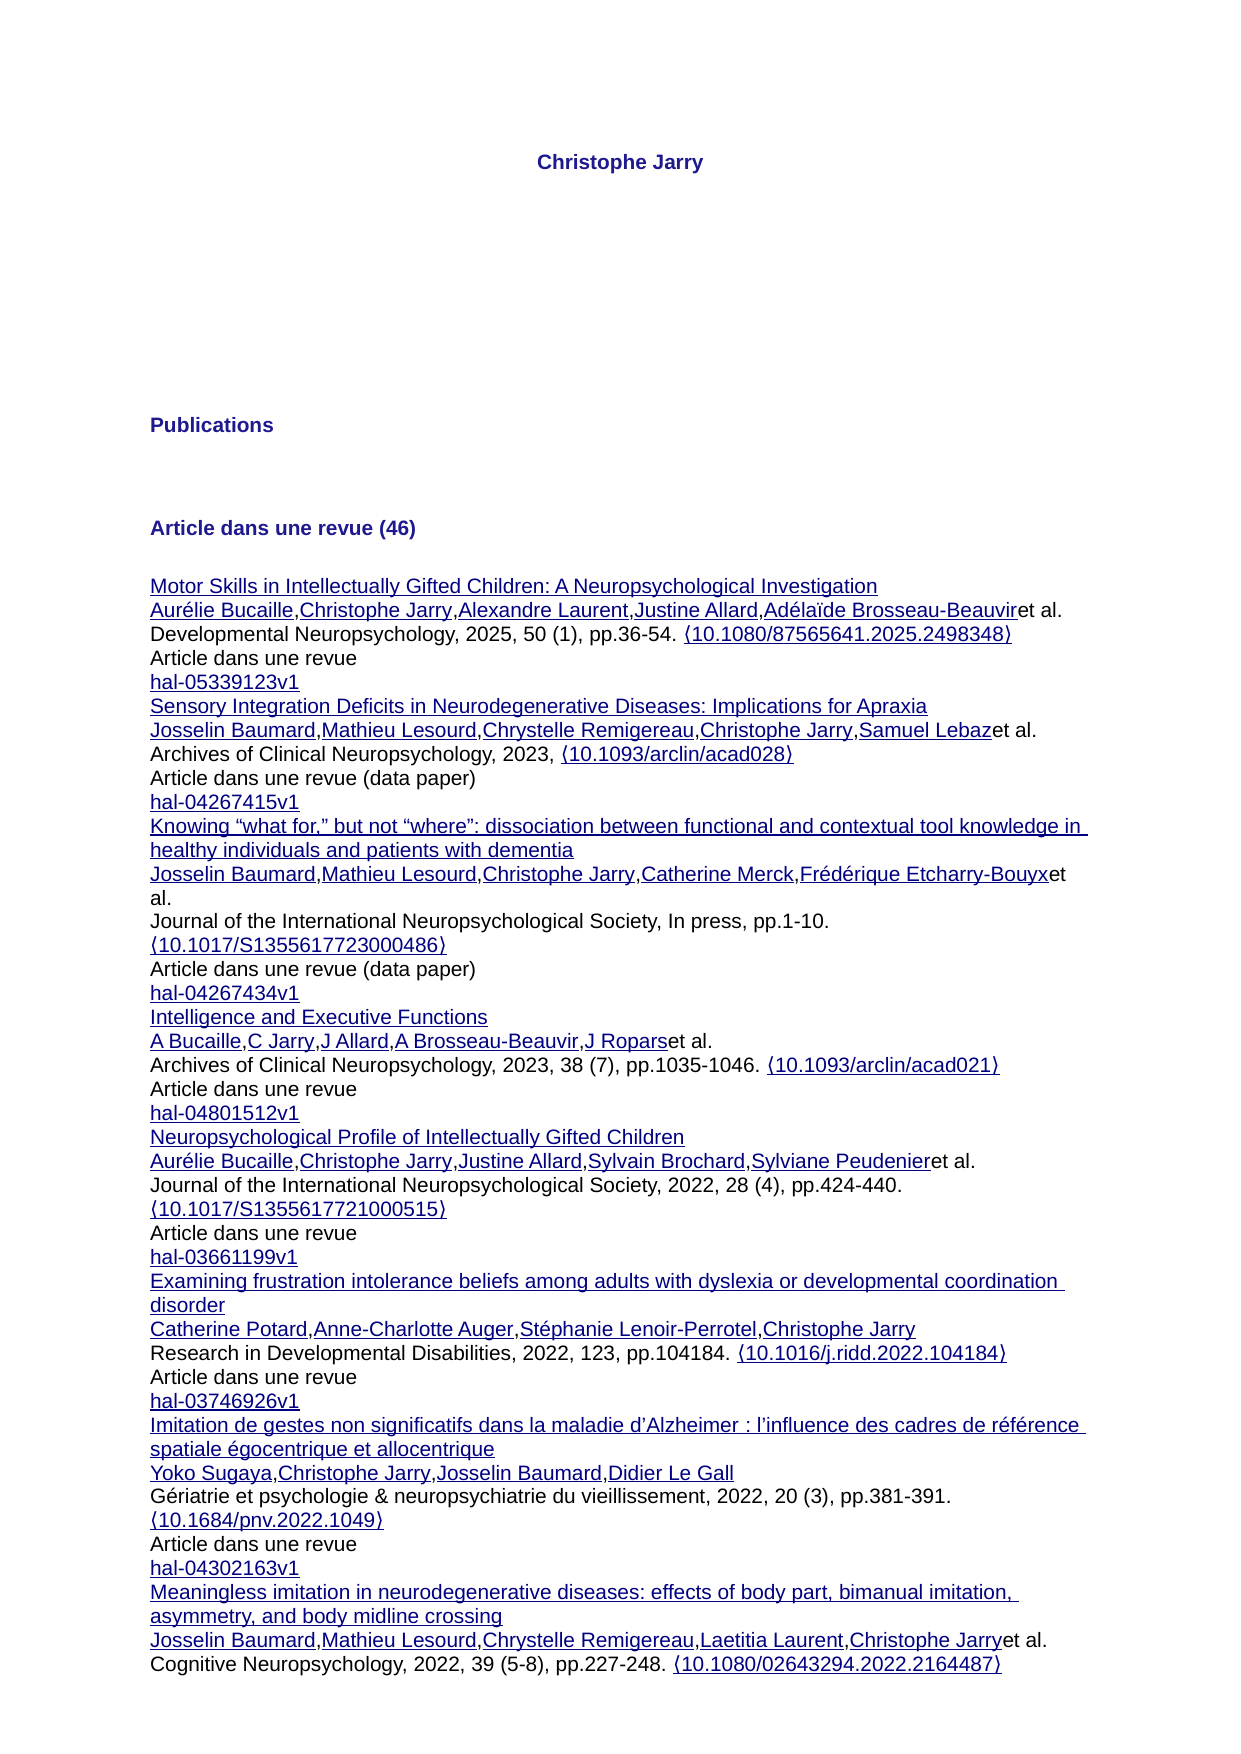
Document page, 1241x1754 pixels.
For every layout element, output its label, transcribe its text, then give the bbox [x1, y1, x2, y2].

table_cell Examining frustration intolerance beliefs among adults with dyslexia or developmental coordination disorder Catherine Potard,Anne-Charlotte Auger,Stéphanie Lenoir-Perrotel,Christophe Jarry Research in Developmental Disabilities, 2022, 123, pp.104184. ⟨10.1016/j.ridd.2022.104184⟩ Article dans une revue hal-03746926v1 [150, 1269, 1090, 1412]
table_cell Knowing “what for,” but not “where”: dissociation between functional and contextual tool knowledge in healthy individuals and patients with dementia Josselin Baumard,Mathieu Lesourd,Christophe Jarry,Catherine Merck,Frédérique Etcharry-Bouyxet al. Journal of the International Neuropsychological Society, In press, pp.1-10. ⟨10.1017/S1355617723000486⟩ Article dans une revue (data paper) hal-04267434v1 [150, 814, 1090, 1005]
table_cell Sensory Integration Deficits in Neurodegenerative Diseases: Implications for Apraxia Josselin Baumard,Mathieu Lesourd,Chrystelle Remigereau,Christophe Jarry,Samuel Lebazet al. Archives of Clinical Neuropsychology, 2023, ⟨10.1093/arclin/acad028⟩ Article dans une revue (data paper) hal-04267415v1 [150, 694, 1090, 813]
table_header Motor Skills in Intellectually Gifted Children: A Neuropsychological Investigation Aurélie Bucaille,Christophe Jarry,Alexandre Laurent,Justine Allard,Adélaïde Brosseau-Beauviret al. Developmental Neuropsychology, 2025, 50 (1), pp.36-54. ⟨10.1080/87565641.2025.2498348⟩ Article dans une revue hal-05339123v1 [150, 574, 1090, 694]
table_cell Meaningless imitation in neurodegenerative diseases: effects of body part, bimanual imitation, asymmetry, and body midline crossing Josselin Baumard,Mathieu Lesourd,Chrystelle Remigereau,Laetitia Laurent,Christophe Jarryet al. Cognitive Neuropsychology, 2022, 39 (5-8), pp.227-248. ⟨10.1080/02643294.2022.2164487⟩ [150, 1580, 1090, 1676]
table_cell Intelligence and Executive Functions A Bucaille,C Jarry,J Allard,A Brosseau-Beauvir,J Roparset al. Archives of Clinical Neuropsychology, 2023, 38 (7), pp.1035-1046. ⟨10.1093/arclin/acad021⟩ Article dans une revue hal-04801512v1 [150, 1005, 1090, 1125]
subtitle Christophe Jarry [150, 150, 1090, 174]
subtitle Publications [150, 412, 1090, 436]
table_cell Imitation de gestes non significatifs dans la maladie d’Alzheimer : l’influence des cadres de référence spatiale égocentrique et allocentrique Yoko Sugaya,Christophe Jarry,Josselin Baumard,Didier Le Gall Gériatrie et psychologie & neuropsychiatrie du vieillissement, 2022, 20 (3), pp.381-391. ⟨10.1684/pnv.2022.1049⟩ Article dans une revue hal-04302163v1 [150, 1413, 1090, 1580]
subtitle Article dans une revue (46) [150, 516, 1090, 539]
table_cell Neuropsychological Profile of Intellectually Gifted Children Aurélie Bucaille,Christophe Jarry,Justine Allard,Sylvain Brochard,Sylviane Peudenieret al. Journal of the International Neuropsychological Society, 2022, 28 (4), pp.424-440. ⟨10.1017/S1355617721000515⟩ Article dans une revue hal-03661199v1 [150, 1125, 1090, 1269]
